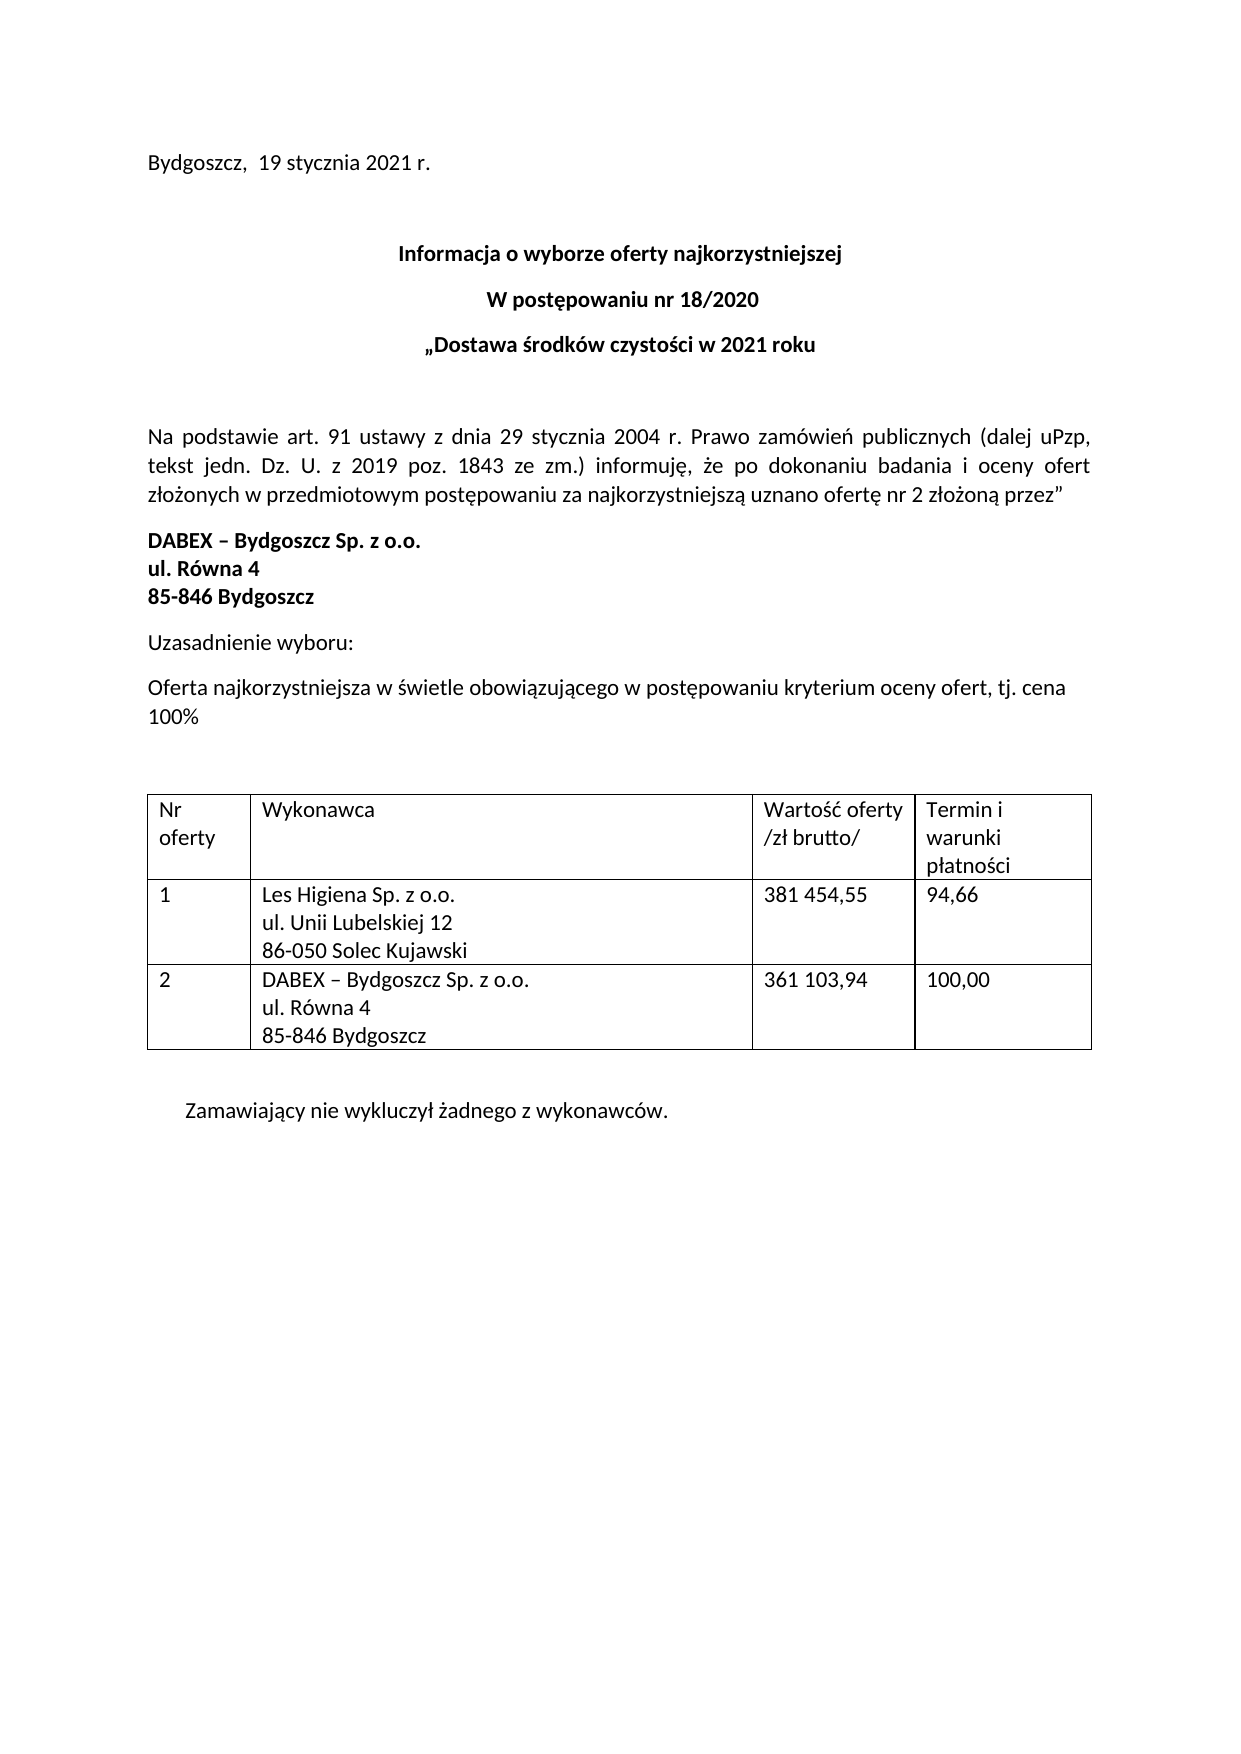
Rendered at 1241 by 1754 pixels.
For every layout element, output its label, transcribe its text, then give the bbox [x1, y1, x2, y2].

text Na podstawie art. 91 ustawy z dnia 29 stycznia 2004 r. Prawo zamówień publicznych (dalej uPzp, tekst jedn. Dz. U. z 2019 poz. 1843 ze zm.) informuję, że po dokonaniu badania i oceny ofert złożonych w przedmiotowym postępowaniu za najkorzystniejszą uznano ofertę nr 2 złożoną przez” [148, 422, 1093, 508]
text Uzasadnienie wyboru: [148, 628, 1093, 656]
table_cell 381 454,55 [753, 880, 914, 964]
table_cell 2 [148, 965, 250, 1049]
text „Dostawa środków czystości w 2021 roku [148, 331, 1093, 358]
table_cell 1 [148, 880, 250, 964]
text Bydgoszcz, 19 stycznia 2021 r. [148, 148, 1093, 176]
list DABEX – Bydgoszcz Sp. z o.o. [148, 526, 1093, 554]
table_header Wartość oferty /zł brutto/ [753, 795, 914, 879]
table_cell 100,00 [916, 965, 1091, 1049]
table_cell 94,66 [916, 880, 1091, 964]
list ul. Równa 4 [148, 554, 1093, 582]
text Informacja o wyborze oferty najkorzystniejszej [148, 239, 1093, 267]
table_cell Les Higiena Sp. z o.o. ul. Unii Lubelskiej 12 86-050 Solec Kujawski [251, 880, 752, 964]
text Oferta najkorzystniejsza w świetle obowiązującego w postępowaniu kryterium oceny ofert, tj. cena 100% [148, 673, 1093, 730]
text 85-846 Bydgoszcz [148, 582, 1093, 610]
table_header Nr oferty [148, 795, 250, 879]
text W postępowaniu nr 18/2020 [148, 285, 1093, 313]
text Zamawiający nie wykluczył żadnego z wykonawców. [185, 1096, 1093, 1124]
table_cell 361 103,94 [753, 965, 914, 1049]
table_header Termin i warunki płatności [916, 795, 1091, 879]
table_header Wykonawca [251, 795, 752, 879]
table_cell DABEX – Bydgoszcz Sp. z o.o. ul. Równa 4 85-846 Bydgoszcz [251, 965, 752, 1049]
